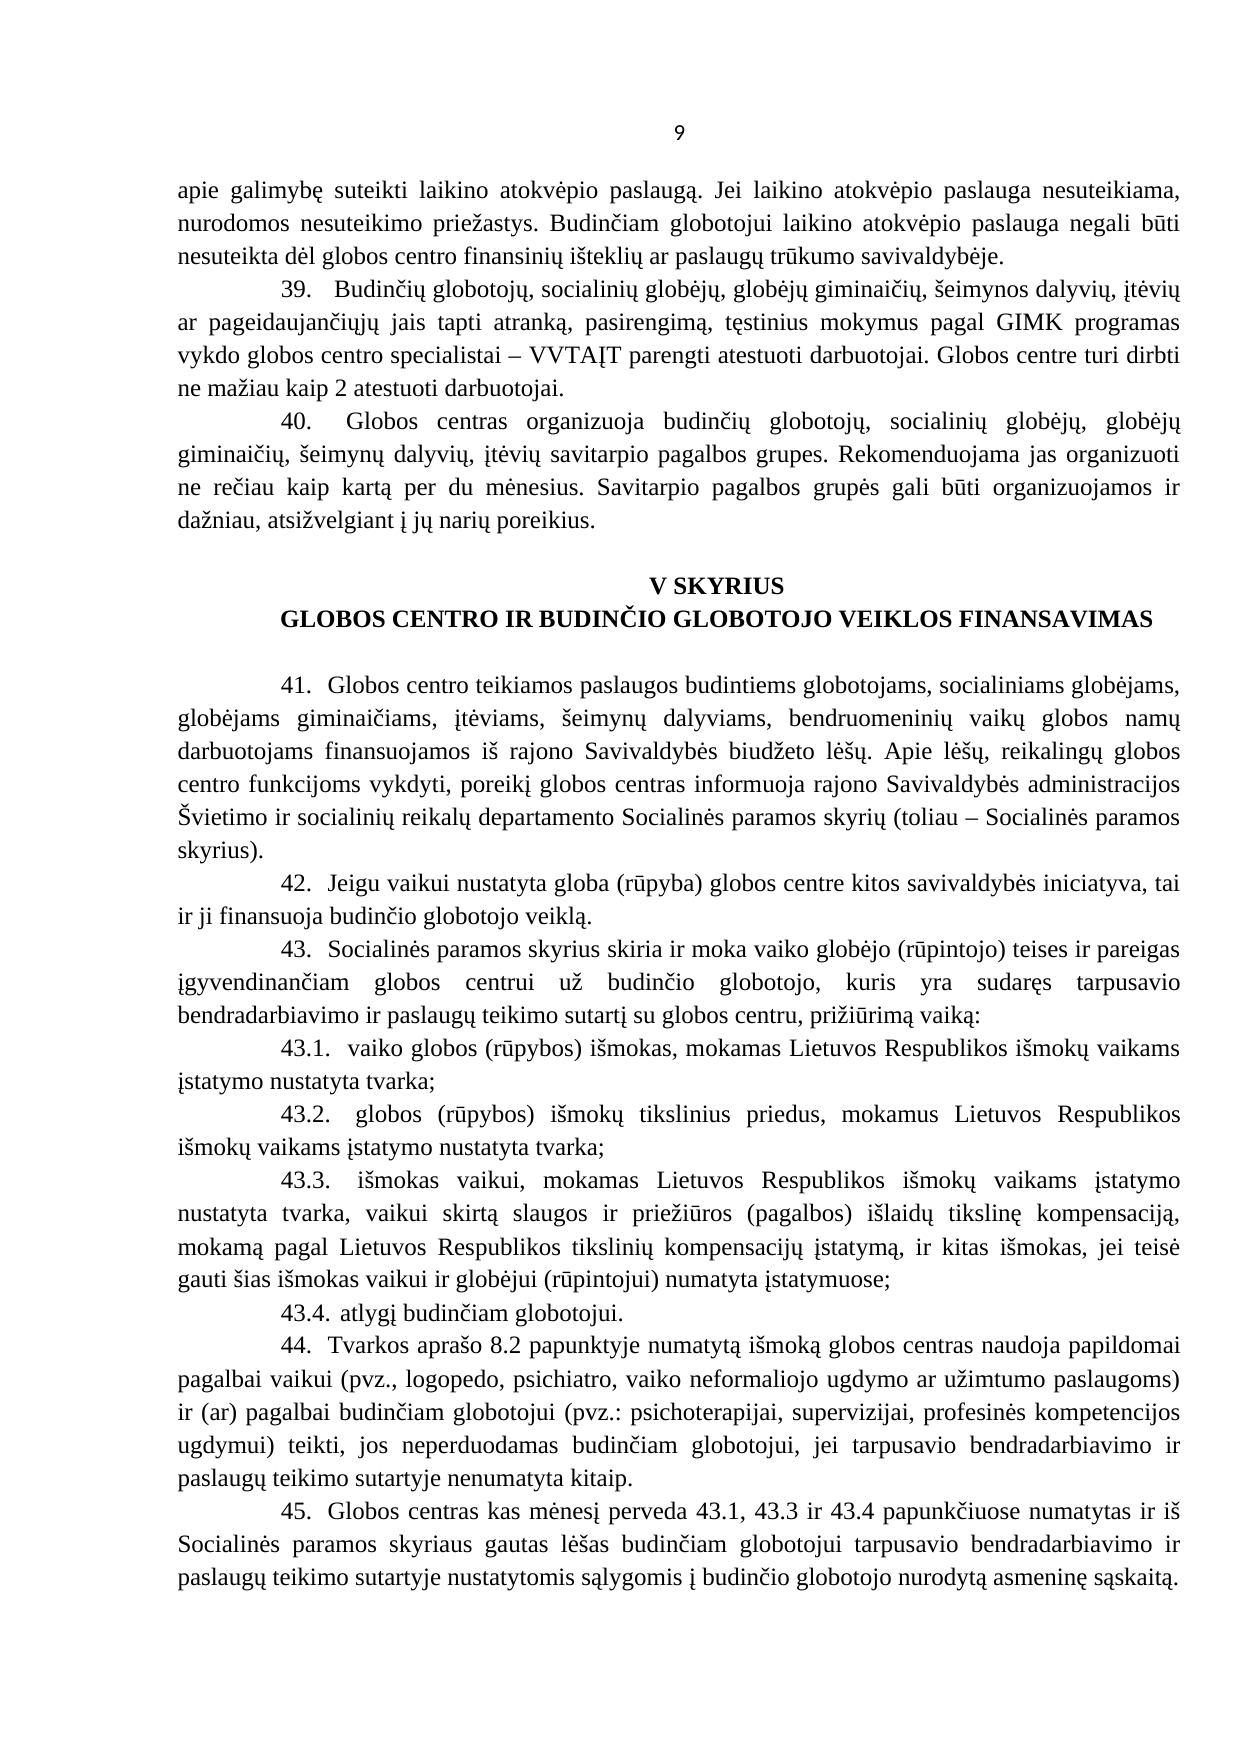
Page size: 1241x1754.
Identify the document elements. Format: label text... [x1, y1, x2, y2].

text 39. Budinčių globotojų, socialinių globėjų, globėjų giminaičių, šeimynos dalyvių, įtėvių ar pageidaujančiųjų jais tapti atranką, pasirengimą, tęstinius mokymus pagal GIMK programas vykdo globos centro specialistai – VVTAĮT parengti atestuoti darbuotojai. Globos centre turi dirbti ne mažiau kaip 2 atestuoti darbuotojai. [177, 274, 1181, 402]
text V SKYRIUS [252, 571, 1181, 600]
text apie galimybę suteikti laikino atokvėpio paslaugą. Jei laikino atokvėpio paslauga nesuteikiama, nurodomos nesuteikimo priežastys. Budinčiam globotojui laikino atokvėpio paslauga negali būti nesuteikta dėl globos centro finansinių išteklių ar paslaugų trūkumo savivaldybėje. [177, 175, 1181, 270]
text 43. Socialinės paramos skyrius skiria ir moka vaiko globėjo (rūpintojo) teises ir pareigas įgyvendinančiam globos centrui už budinčio globotojo, kuris yra sudaręs tarpusavio bendradarbiavimo ir paslaugų teikimo sutartį su globos centru, prižiūrimą vaiką: [177, 934, 1181, 1029]
text 45. Globos centras kas mėnesį perveda 43.1, 43.3 ir 43.4 papunkčiuose numatytas ir iš Socialinės paramos skyriaus gautas lėšas budinčiam globotojui tarpusavio bendradarbiavimo ir paslaugų teikimo sutartyje nustatytomis sąlygomis į budinčio globotojo nurodytą asmeninę sąskaitą. [177, 1496, 1181, 1591]
text GLOBOS CENTRO IR BUDINČIO GLOBOTOJO VEIKLOS FINANSAVIMAS [252, 604, 1181, 633]
text 43.4. atlygį budinčiam globotojui. [177, 1298, 1181, 1326]
text 43.1. vaiko globos (rūpybos) išmokas, mokamas Lietuvos Respublikos išmokų vaikams įstatymo nustatyta tvarka; [177, 1033, 1181, 1095]
text 40. Globos centras organizuoja budinčių globotojų, socialinių globėjų, globėjų giminaičių, šeimynų dalyvių, įtėvių savitarpio pagalbos grupes. Rekomenduojama jas organizuoti ne rečiau kaip kartą per du mėnesius. Savitarpio pagalbos grupės gali būti organizuojamos ir dažniau, atsižvelgiant į jų narių poreikius. [177, 406, 1181, 534]
text 43.3. išmokas vaikui, mokamas Lietuvos Respublikos išmokų vaikams įstatymo nustatyta tvarka, vaikui skirtą slaugos ir priežiūros (pagalbos) išlaidų tikslinę kompensaciją, mokamą pagal Lietuvos Respublikos tikslinių kompensacijų įstatymą, ir kitas išmokas, jei teisė gauti šias išmokas vaikui ir globėjui (rūpintojui) numatyta įstatymuose; [177, 1166, 1181, 1293]
text 42. Jeigu vaikui nustatyta globa (rūpyba) globos centre kitos savivaldybės iniciatyva, tai ir ji finansuoja budinčio globotojo veiklą. [177, 868, 1181, 930]
text 43.2. globos (rūpybos) išmokų tikslinius priedus, mokamus Lietuvos Respublikos išmokų vaikams įstatymo nustatyta tvarka; [177, 1099, 1181, 1161]
text 44. Tvarkos aprašo 8.2 papunktyje numatytą išmoką globos centras naudoja papildomai pagalbai vaikui (pvz., logopedo, psichiatro, vaiko neformaliojo ugdymo ar užimtumo paslaugoms) ir (ar) pagalbai budinčiam globotojui (pvz.: psichoterapijai, supervizijai, profesinės kompetencijos ugdymui) teikti, jos neperduodamas budinčiam globotojui, jei tarpusavio bendradarbiavimo ir paslaugų teikimo sutartyje nenumatyta kitaip. [177, 1331, 1181, 1491]
text 41. Globos centro teikiamos paslaugos budintiems globotojams, socialiniams globėjams, globėjams giminaičiams, įtėviams, šeimynų dalyviams, bendruomeninių vaikų globos namų darbuotojams finansuojamos iš rajono Savivaldybės biudžeto lėšų. Apie lėšų, reikalingų globos centro funkcijoms vykdyti, poreikį globos centras informuoja rajono Savivaldybės administracijos Švietimo ir socialinių reikalų departamento Socialinės paramos skyrių (toliau – Socialinės paramos skyrius). [177, 670, 1181, 864]
